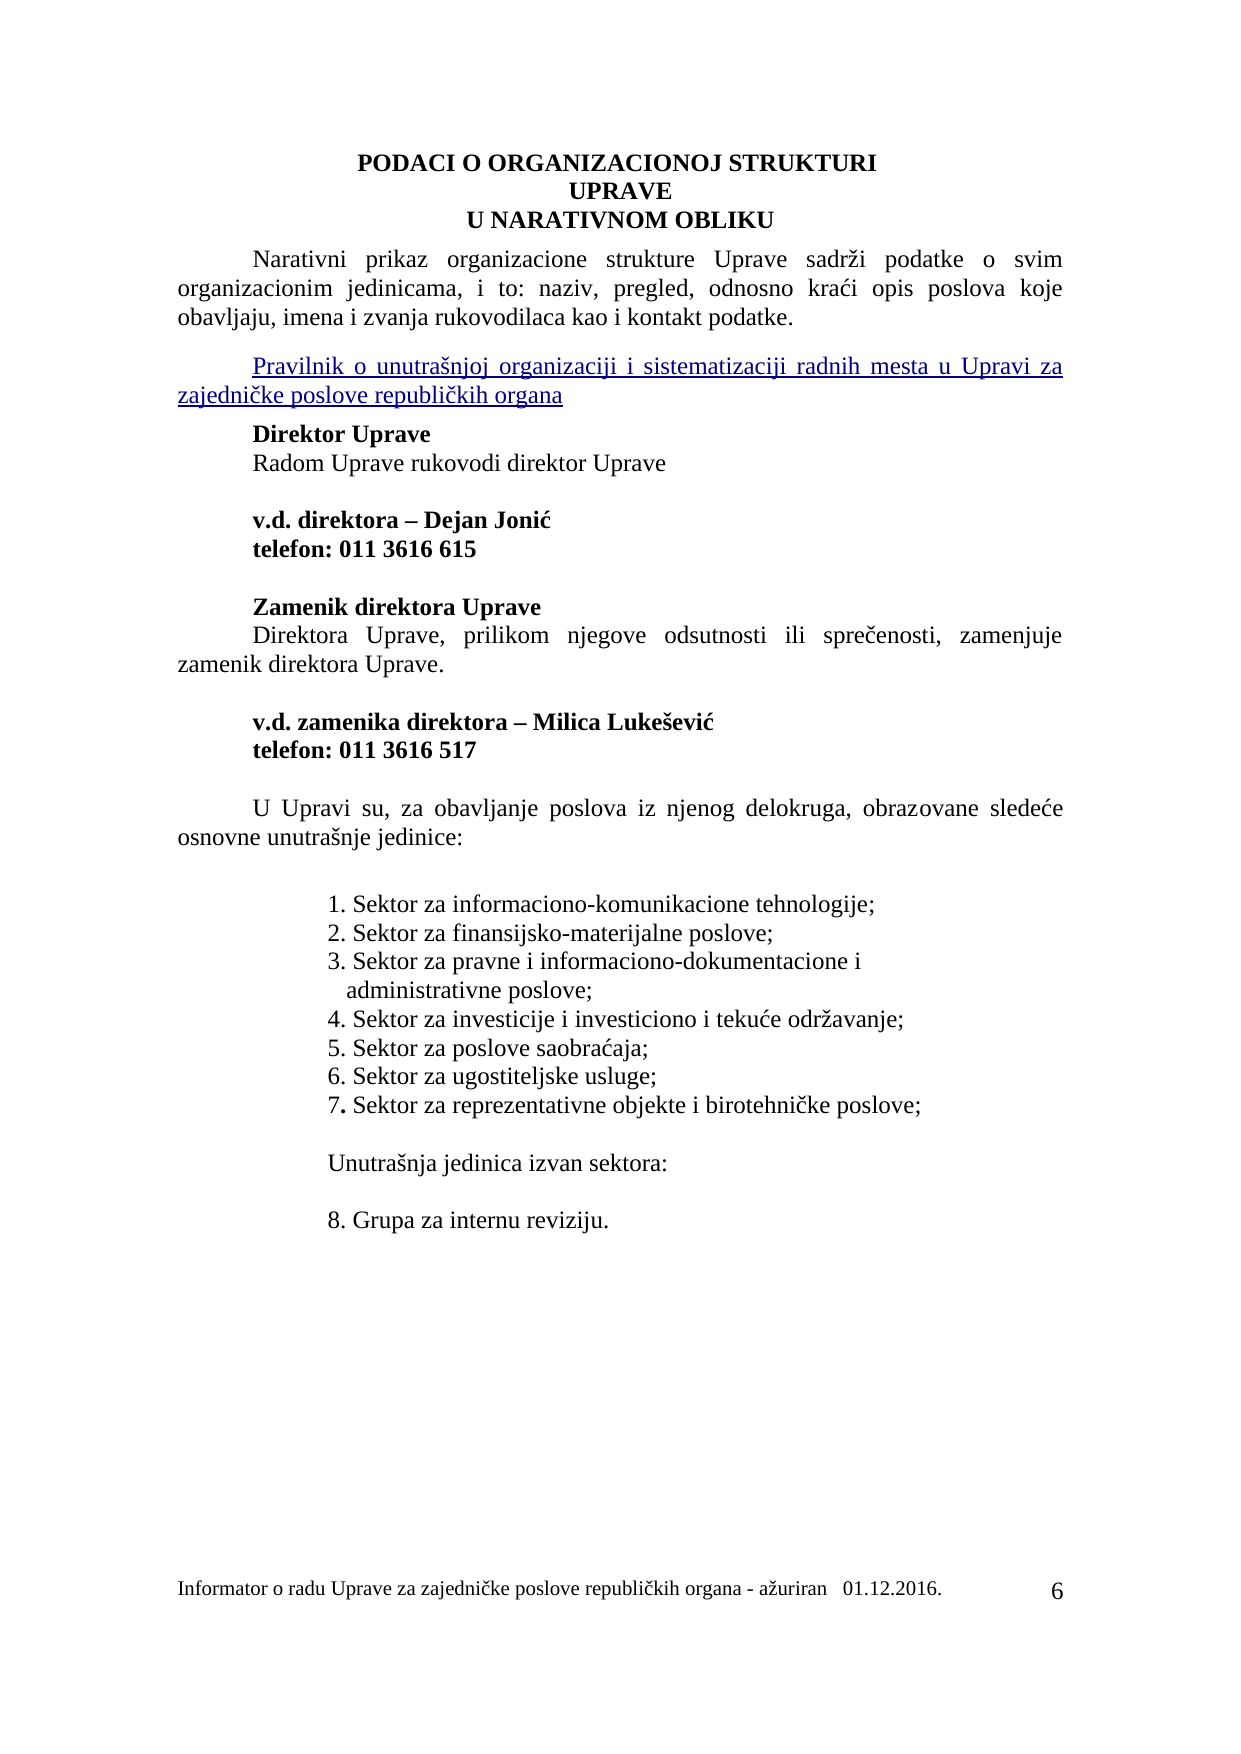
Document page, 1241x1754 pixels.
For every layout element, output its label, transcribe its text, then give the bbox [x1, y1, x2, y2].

text Zamenik direktora Uprave [177, 592, 1063, 621]
text telefon: 011 3616 615 [177, 534, 1063, 563]
text Radom Uprave rukovodi direktor Uprave [177, 448, 1063, 477]
text Narativni prikaz organizacione strukture Uprave sadrži podatke o svim organizacionim jedinicama, i to: naziv, pregled, odnosno kraći opis poslova koje obavlјaju, imena i zvanja rukovodilaca kao i kontakt podatke. [177, 244, 1063, 331]
text 1. Sektor za informaciono-komunikacione tehnologije; [177, 889, 1063, 918]
text U Upravi su, za obavlјanje poslova iz njenog delokruga, obrazovane sledeće osnovne unutrašnje jedinice: [177, 793, 1063, 851]
text Pravilnik o unutrašnjoj organizaciji i sistematizaciji radnih mesta u Upravi za zajedničke poslove republičkih organa [177, 351, 1063, 409]
text v.d. direktora – Dejan Jonić [177, 506, 1063, 534]
text 3. Sektor za pravne i informaciono-dokumentacione i [177, 946, 1063, 975]
text telefon: 011 3616 517 [177, 736, 1063, 764]
text Direktora Uprave, prilikom njegove odsutnosti ili sprečenosti, zamenjuje zamenik direktora Uprave. [177, 621, 1063, 678]
text Direktor Uprave [177, 419, 1063, 448]
text 5. Sektor za poslove saobraćaja; [177, 1033, 1063, 1061]
text Unutrašnja jedinica izvan sektora: [177, 1148, 1063, 1176]
text v.d. zamenika direktora – Milica Lukešević [177, 707, 1063, 736]
text PODACI O ORGANIZACIONOJ STRUKTURI [177, 148, 1063, 176]
text 6. Sektor za ugostitelјske usluge; [177, 1061, 1063, 1090]
text U NARATIVNOM OBLIKU [177, 205, 1063, 234]
text 8. Grupa za internu reviziju. [177, 1205, 1063, 1234]
text 4. Sektor za investicije i investiciono i tekuće održavanje; [177, 1004, 1063, 1033]
text 2. Sektor za finansijsko-materijalne poslove; [177, 918, 1063, 946]
text administrativne poslove; [177, 975, 1063, 1004]
text 7. Sektor za reprezentativne objekte i birotehničke poslove; [177, 1090, 1063, 1119]
text UPRAVE [177, 176, 1063, 205]
